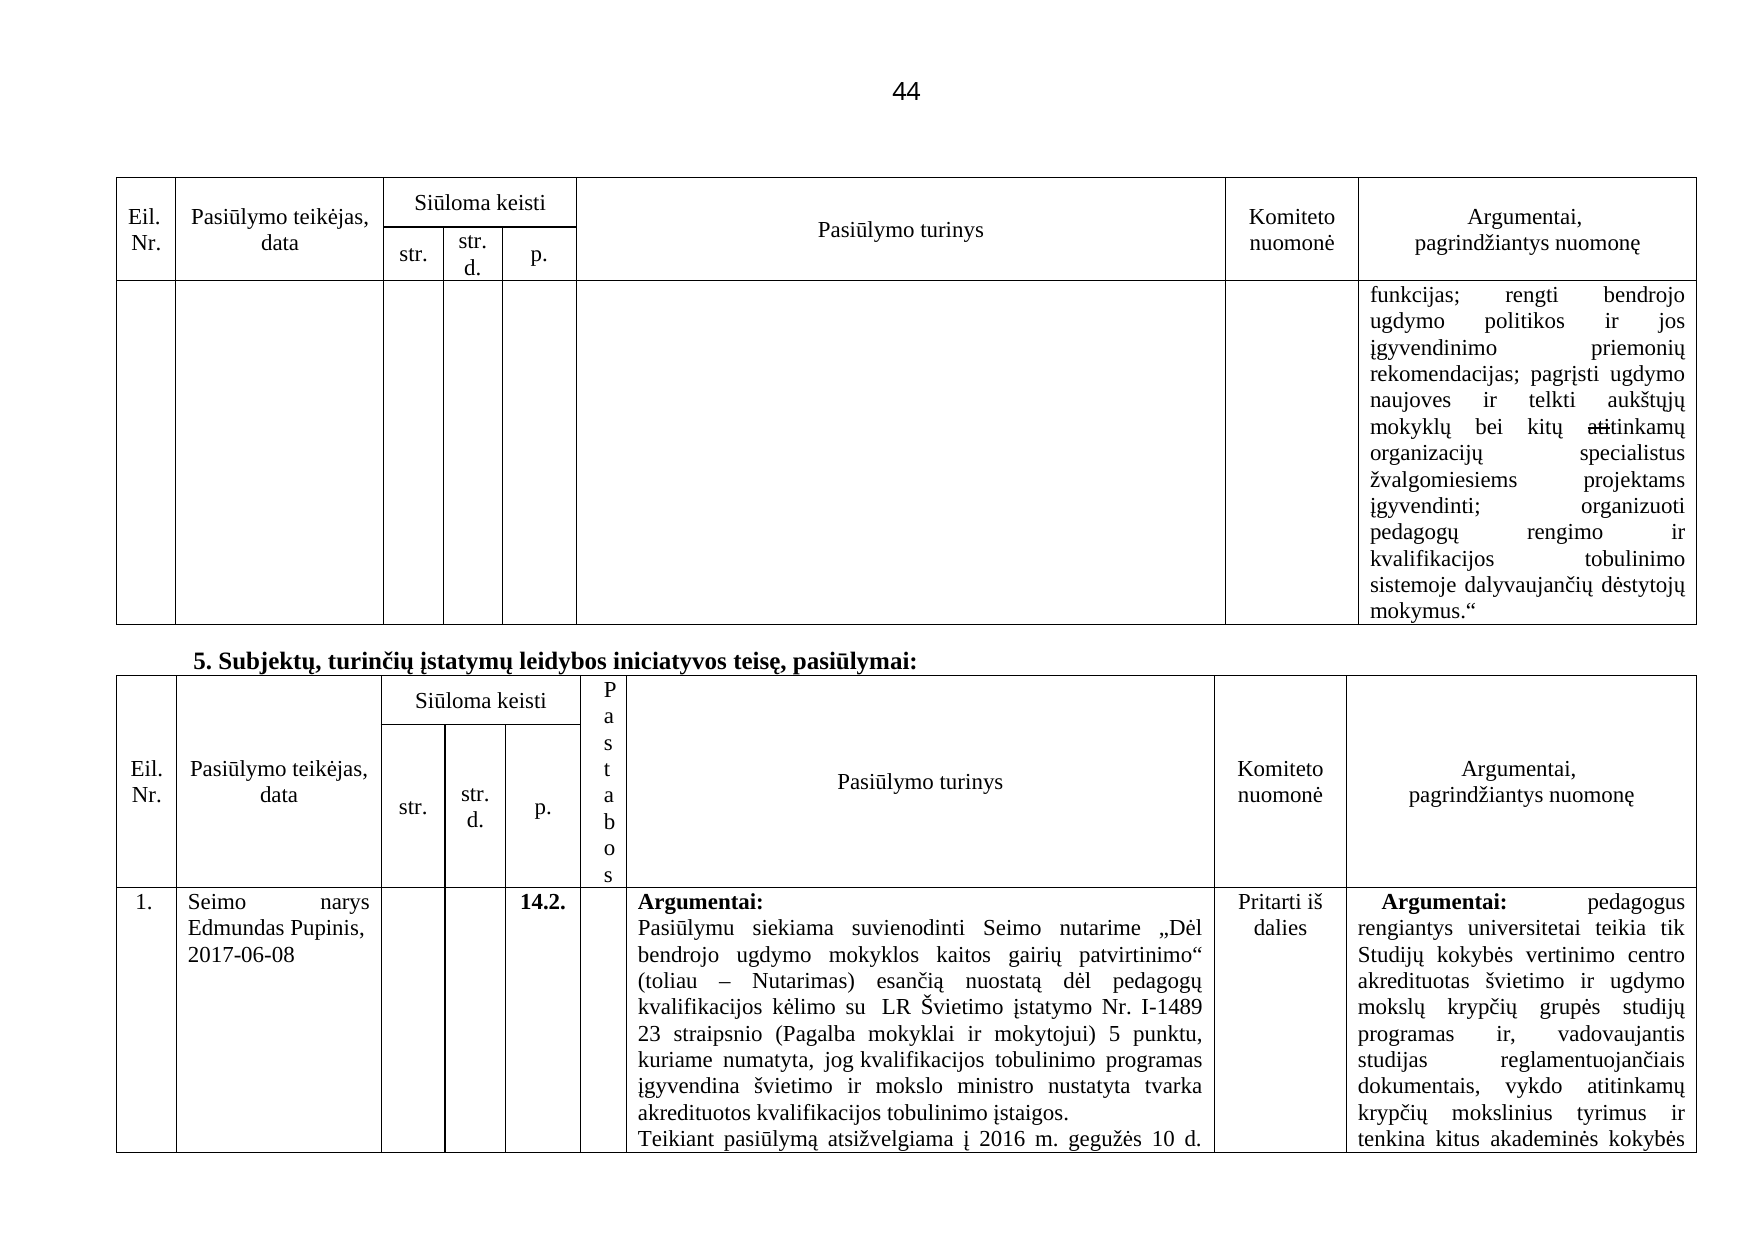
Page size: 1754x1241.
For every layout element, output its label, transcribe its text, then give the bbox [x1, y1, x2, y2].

table_cell [444, 281, 502, 624]
table_cell str. [384, 228, 443, 280]
table_header Eil. Nr. [117, 676, 176, 887]
table_cell funkcijas; rengti bendrojo ugdymo politikos ir jos įgyvendinimo priemonių rekomendacijas; pagrįsti ugdymo naujoves ir telkti aukštųjų mokyklų bei kitų atitinkamų organizacijų specialistus žvalgomiesiems projektams įgyvendinti; organizuoti pedagogų rengimo ir kvalifikacijos tobulinimo sistemoje dalyvaujančių dėstytojų mokymus.“ [1359, 281, 1696, 624]
table_cell Pritarti iš dalies [1215, 888, 1346, 1152]
table_header Komiteto nuomonė [1215, 676, 1346, 887]
table_header Siūloma keisti [384, 178, 576, 226]
table_cell p. [503, 228, 576, 280]
table_cell [581, 888, 626, 1152]
table_cell 14.2. [506, 888, 580, 1152]
table_header Komiteto nuomonė [1226, 178, 1358, 280]
table_header Siūloma keisti [382, 676, 580, 724]
table_header Pastabos [581, 676, 626, 887]
table_cell [446, 888, 505, 1152]
table_cell p. [506, 725, 580, 887]
table_cell [1226, 281, 1358, 624]
table_cell str. [382, 725, 444, 887]
table_header Eil. Nr. [117, 178, 175, 280]
table_cell 1. [117, 888, 176, 1152]
table_header Pasiūlymo teikėjas, data [176, 178, 383, 280]
table_cell str. d. [446, 725, 505, 887]
table_cell [384, 281, 443, 624]
table_header Argumentai, pagrindžiantys nuomonę [1347, 676, 1696, 887]
table_cell Argumentai: pedagogus rengiantys universitetai teikia tik Studijų kokybės vertinimo centro akredituotas švietimo ir ugdymo mokslų krypčių grupės studijų programas ir, vadovaujantis studijas reglamentuojančiais dokumentais, vykdo atitinkamų krypčių mokslinius tyrimus ir tenkina kitus akademinės kokybės [1347, 888, 1696, 1152]
table_header Pasiūlymo turinys [577, 178, 1225, 280]
table_cell Seimo narys Edmundas Pupinis, 2017-06-08 [177, 888, 381, 1152]
table_cell Argumentai: Pasiūlymu siekiama suvienodinti Seimo nutarime „Dėl bendrojo ugdymo mokyklos kaitos gairių patvirtinimo“ (toliau – Nutarimas) esančią nuostatą dėl pedagogų kvalifikacijos kėlimo su LR Švietimo įstatymo Nr. I-1489 23 straipsnio (Pagalba mokyklai ir mokytojui) 5 punktu, kuriame numatyta, jog kvalifikacijos tobulinimo programas įgyvendina švietimo ir mokslo ministro nustatyta tvarka akredituotos kvalifikacijos tobulinimo įstaigos. Teikiant pasiūlymą atsižvelgiama į 2016 m. gegužės 10 d. [627, 888, 1214, 1152]
table_cell [577, 281, 1225, 624]
table_cell [503, 281, 576, 624]
table_header Pasiūlymo teikėjas, data [177, 676, 381, 887]
table_header Pasiūlymo turinys [627, 676, 1214, 887]
table_cell str. d. [444, 228, 502, 280]
table_cell [382, 888, 444, 1152]
table_cell [176, 281, 383, 624]
table_header Argumentai, pagrindžiantys nuomonę [1359, 178, 1696, 280]
table_cell [117, 281, 175, 624]
text 5. Subjektų, turinčių įstatymų leidybos iniciatyvos teisę, pasiūlymai: [118, 646, 1695, 675]
